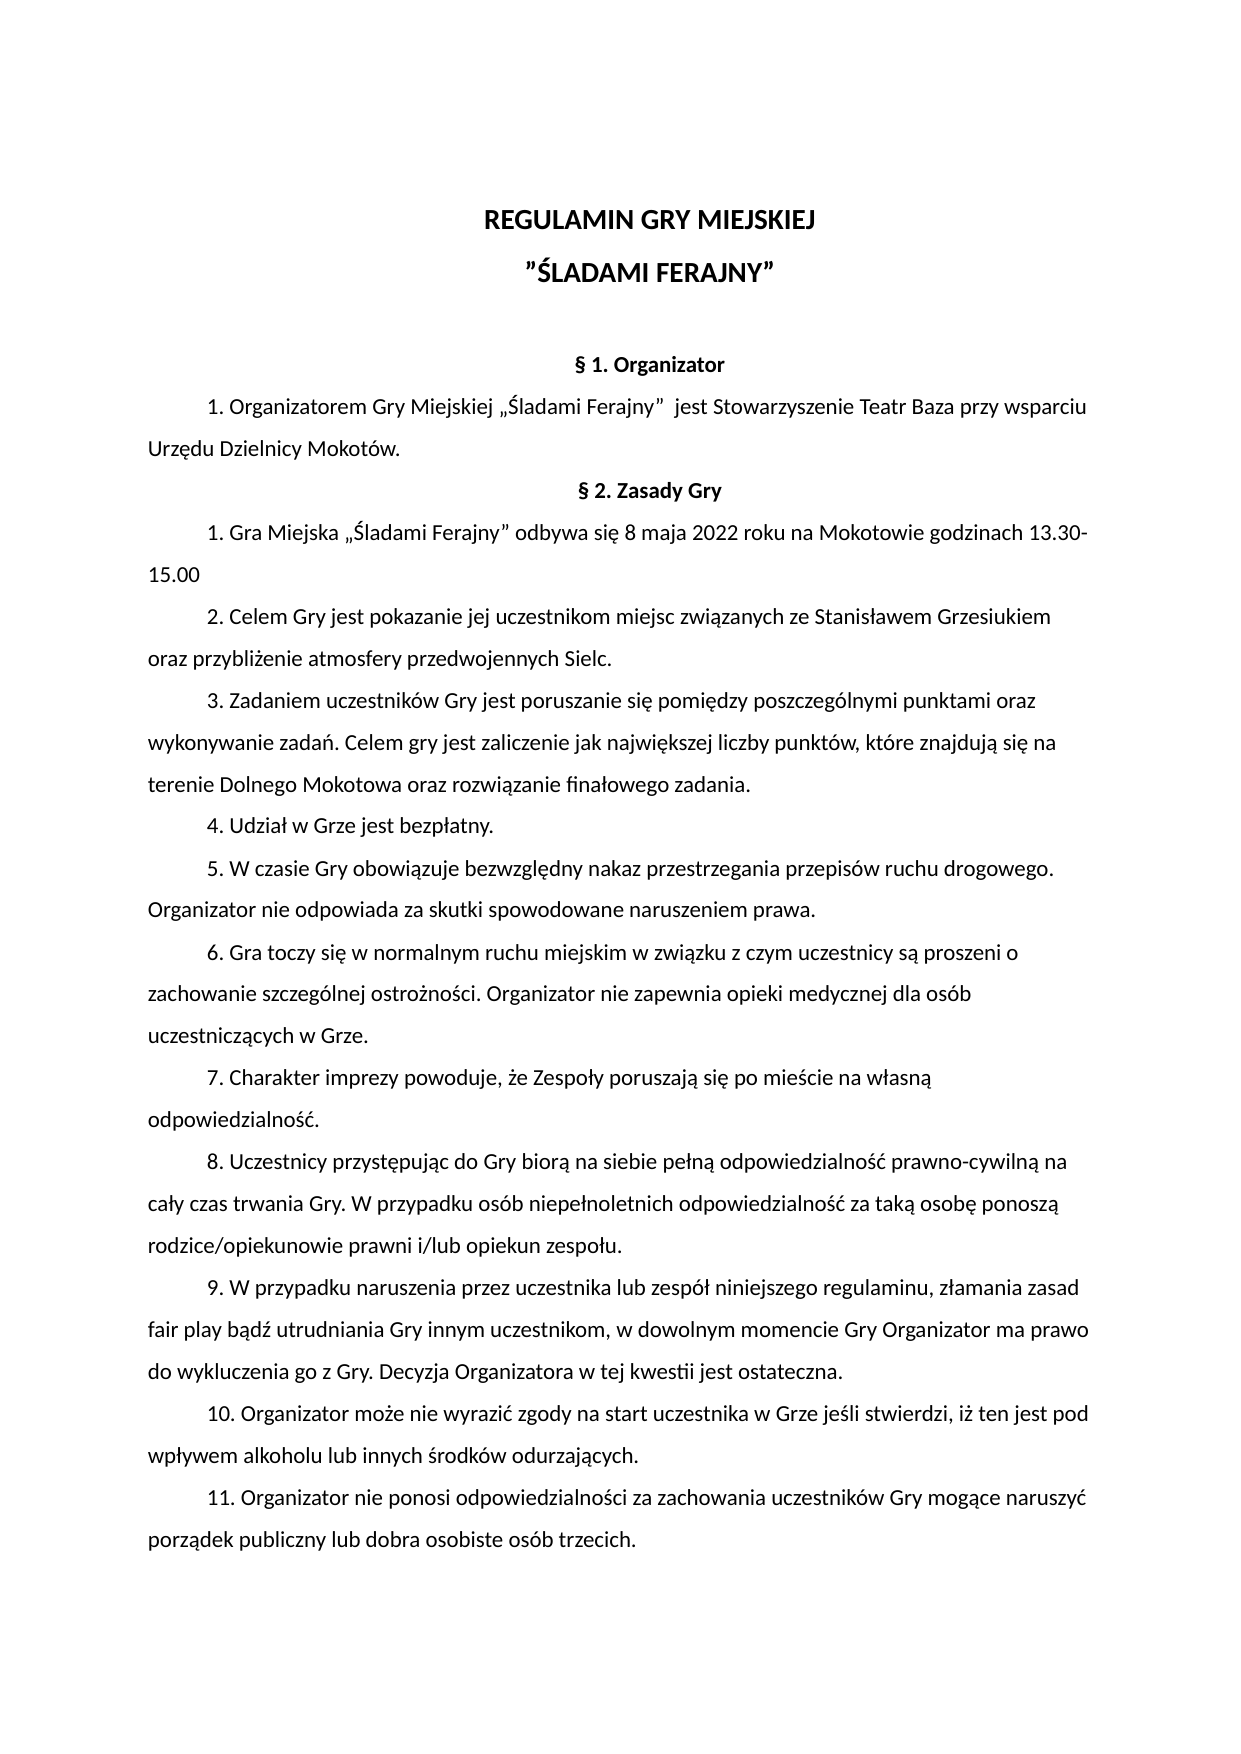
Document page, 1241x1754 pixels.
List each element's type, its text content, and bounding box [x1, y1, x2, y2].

text 2. Celem Gry jest pokazanie jej uczestnikom miejsc związanych ze Stanisławem Grzesiukiem oraz przybliżenie atmosfery przedwojennych Sielc. [148, 602, 1093, 672]
text 5. W czasie Gry obowiązuje bezwzględny nakaz przestrzegania przepisów ruchu drogowego. Organizator nie odpowiada za skutki spowodowane naruszeniem prawa. [148, 854, 1093, 924]
text 9. W przypadku naruszenia przez uczestnika lub zespół niniejszego regulaminu, złamania zasad fair play bądź utrudniania Gry innym uczestnikom, w dowolnym momencie Gry Organizator ma prawo do wykluczenia go z Gry. Decyzja Organizatora w tej kwestii jest ostateczna. [148, 1273, 1093, 1385]
text 8. Uczestnicy przystępując do Gry biorą na siebie pełną odpowiedzialność prawno-cywilną na cały czas trwania Gry. W przypadku osób niepełnoletnich odpowiedzialność za taką osobę ponoszą rodzice/opiekunowie prawni i/lub opiekun zespołu. [148, 1147, 1093, 1259]
text ”ŚLADAMI FERAJNY” [148, 254, 1093, 290]
text § 2. Zasady Gry [148, 476, 1093, 504]
text § 1. Organizator [148, 350, 1093, 378]
text 10. Organizator może nie wyrazić zgody na start uczestnika w Grze jeśli stwierdzi, iż ten jest pod wpływem alkoholu lub innych środków odurzających. [148, 1399, 1093, 1469]
text 3. Zadaniem uczestników Gry jest poruszanie się pomiędzy poszczególnymi punktami oraz wykonywanie zadań. Celem gry jest zaliczenie jak największej liczby punktów, które znajdują się na terenie Dolnego Mokotowa oraz rozwiązanie finałowego zadania. [148, 686, 1093, 798]
text 11. Organizator nie ponosi odpowiedzialności za zachowania uczestników Gry mogące naruszyć porządek publiczny lub dobra osobiste osób trzecich. [148, 1483, 1093, 1553]
text 6. Gra toczy się w normalnym ruchu miejskim w związku z czym uczestnicy są proszeni o zachowanie szczególnej ostrożności. Organizator nie zapewnia opieki medycznej dla osób uczestniczących w Grze. [148, 938, 1093, 1049]
text 4. Udział w Grze jest bezpłatny. [148, 812, 1093, 840]
text 1. Organizatorem Gry Miejskiej „Śladami Ferajny” jest Stowarzyszenie Teatr Baza przy wsparciu Urzędu Dzielnicy Mokotów. [148, 392, 1093, 462]
text REGULAMIN GRY MIEJSKIEJ [148, 201, 1093, 237]
text 7. Charakter imprezy powoduje, że Zespoły poruszają się po mieście na własną odpowiedzialność. [148, 1063, 1093, 1133]
text 1. Gra Miejska „Śladami Ferajny” odbywa się 8 maja 2022 roku na Mokotowie godzinach 13.30-15.00 [148, 518, 1093, 588]
